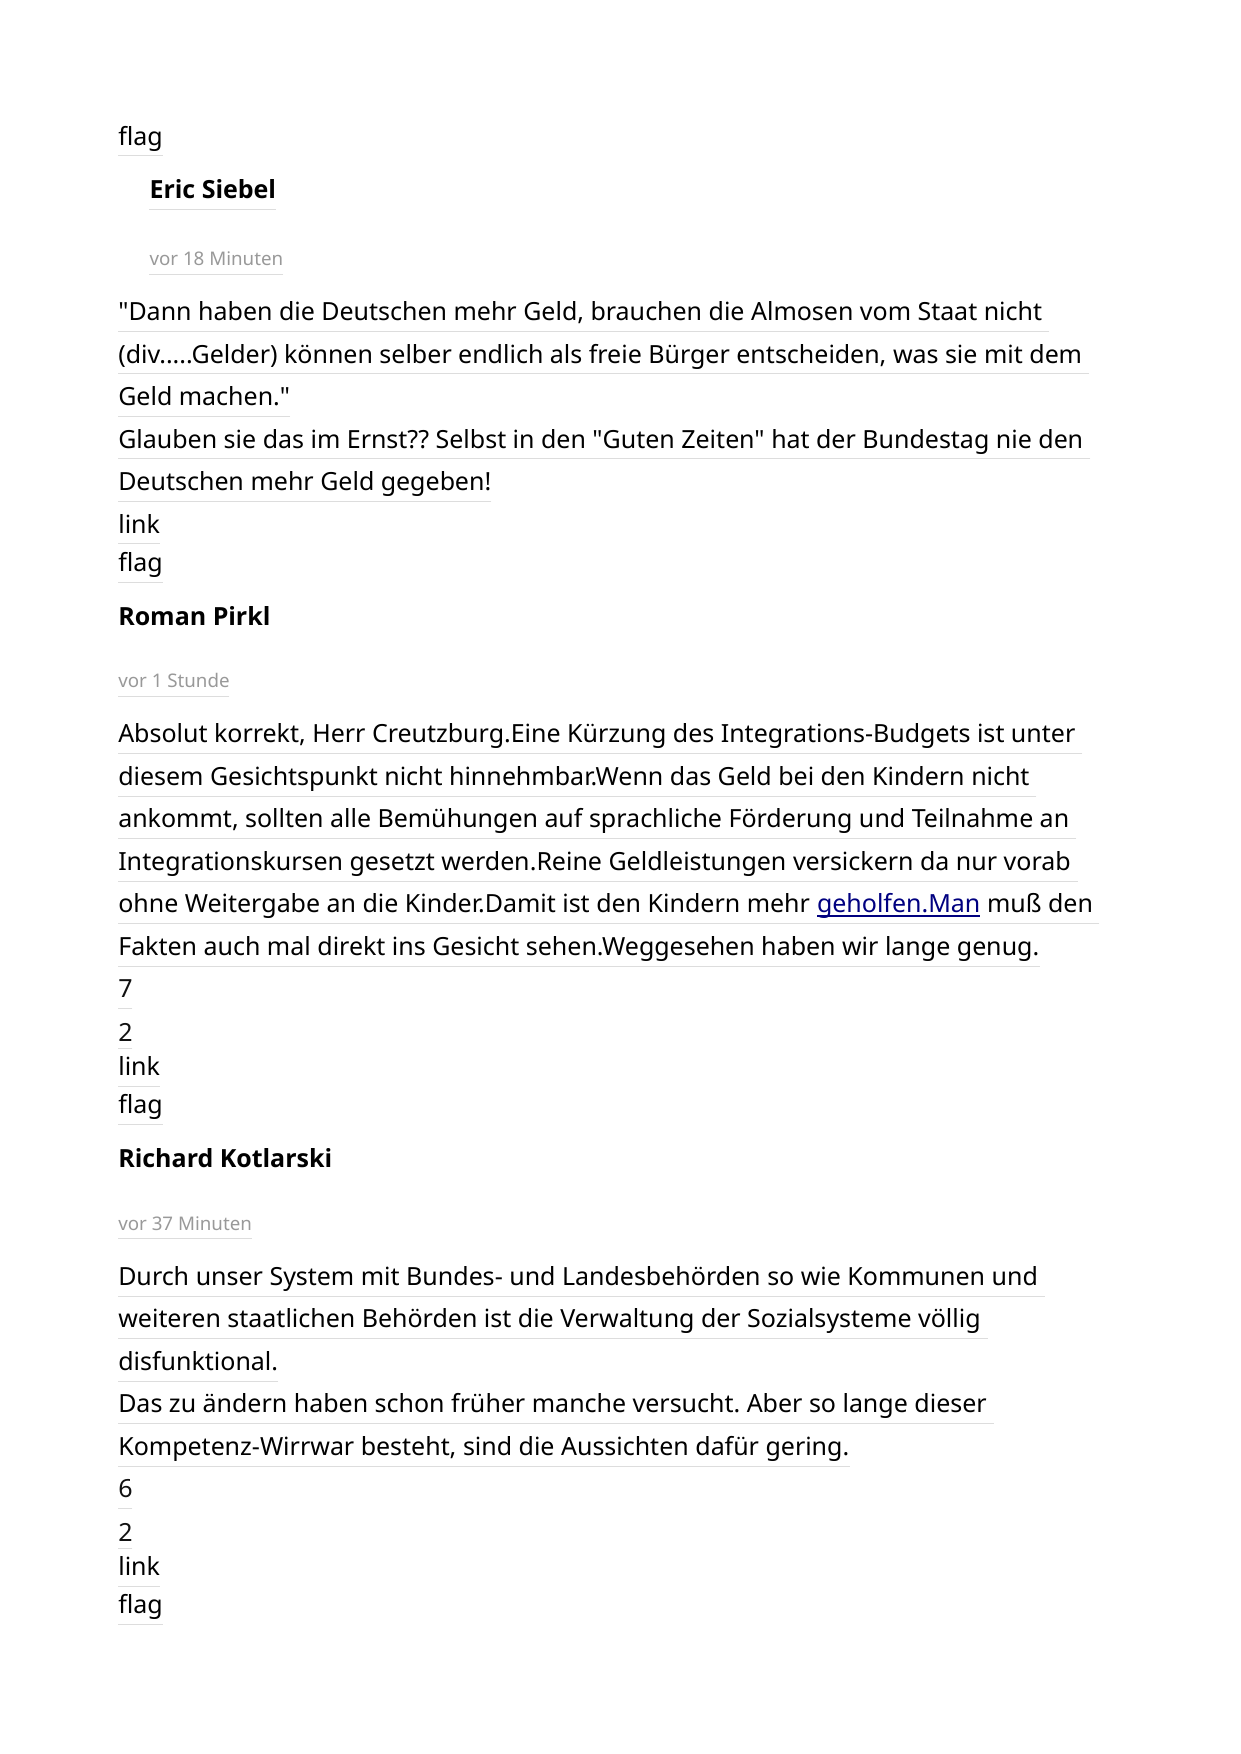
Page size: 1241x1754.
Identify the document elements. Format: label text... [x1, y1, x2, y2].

text flag [118, 544, 1122, 583]
text vor 1 Stunde [118, 668, 1117, 697]
text 6 [118, 1471, 1122, 1509]
text link [118, 507, 1122, 544]
text flag [118, 1087, 1122, 1125]
text vor 18 Minuten [149, 246, 1117, 275]
text Absolut korrekt, Herr Creutzburg.Eine Kürzung des Integrations-Budgets ist unter diesem Gesichtspunkt nicht hinnehmbar.Wenn das Geld bei den Kindern nicht ankommt, sollten alle Bemühungen auf sprachliche Förderung und Teilnahme an Integrationskursen gesetzt werden.Reine Geldleistungen versickern da nur vorab ohne Weitergabe an die Kinder.Damit ist den Kindern mehr geholfen.Man muß den Fakten auch mal direkt ins Gesicht sehen.Weggesehen haben wir lange genug. [118, 716, 1122, 967]
text 2 [118, 1513, 1122, 1549]
text Eric Siebel [149, 172, 1122, 210]
text "Dann haben die Deutschen mehr Geld, brauchen die Almosen vom Staat nicht (div.....Gelder) können selber endlich als freie Bürger entscheiden, was sie mit dem Geld machen." Glauben sie das im Ernst?? Selbst in den "Guten Zeiten" hat der Bundestag nie den Deutschen mehr Geld gegeben! [118, 294, 1122, 502]
text link [118, 1549, 1122, 1587]
text link [118, 1049, 1122, 1087]
text 7 [118, 971, 1122, 1009]
text 2 [118, 1014, 1122, 1049]
text vor 37 Minuten [118, 1210, 1117, 1239]
text Durch unser System mit Bundes- und Landesbehörden so wie Kommunen und weiteren staatlichen Behörden ist die Verwaltung der Sozialsysteme völlig disfunktional. Das zu ändern haben schon früher manche versucht. Aber so lange dieser Kompetenz-Wirrwar besteht, sind die Aussichten dafür gering. [118, 1258, 1122, 1467]
text Roman Pirkl [118, 598, 1122, 632]
text Richard Kotlarski [118, 1141, 1122, 1175]
text flag [118, 1587, 1122, 1625]
text flag [118, 118, 1122, 156]
